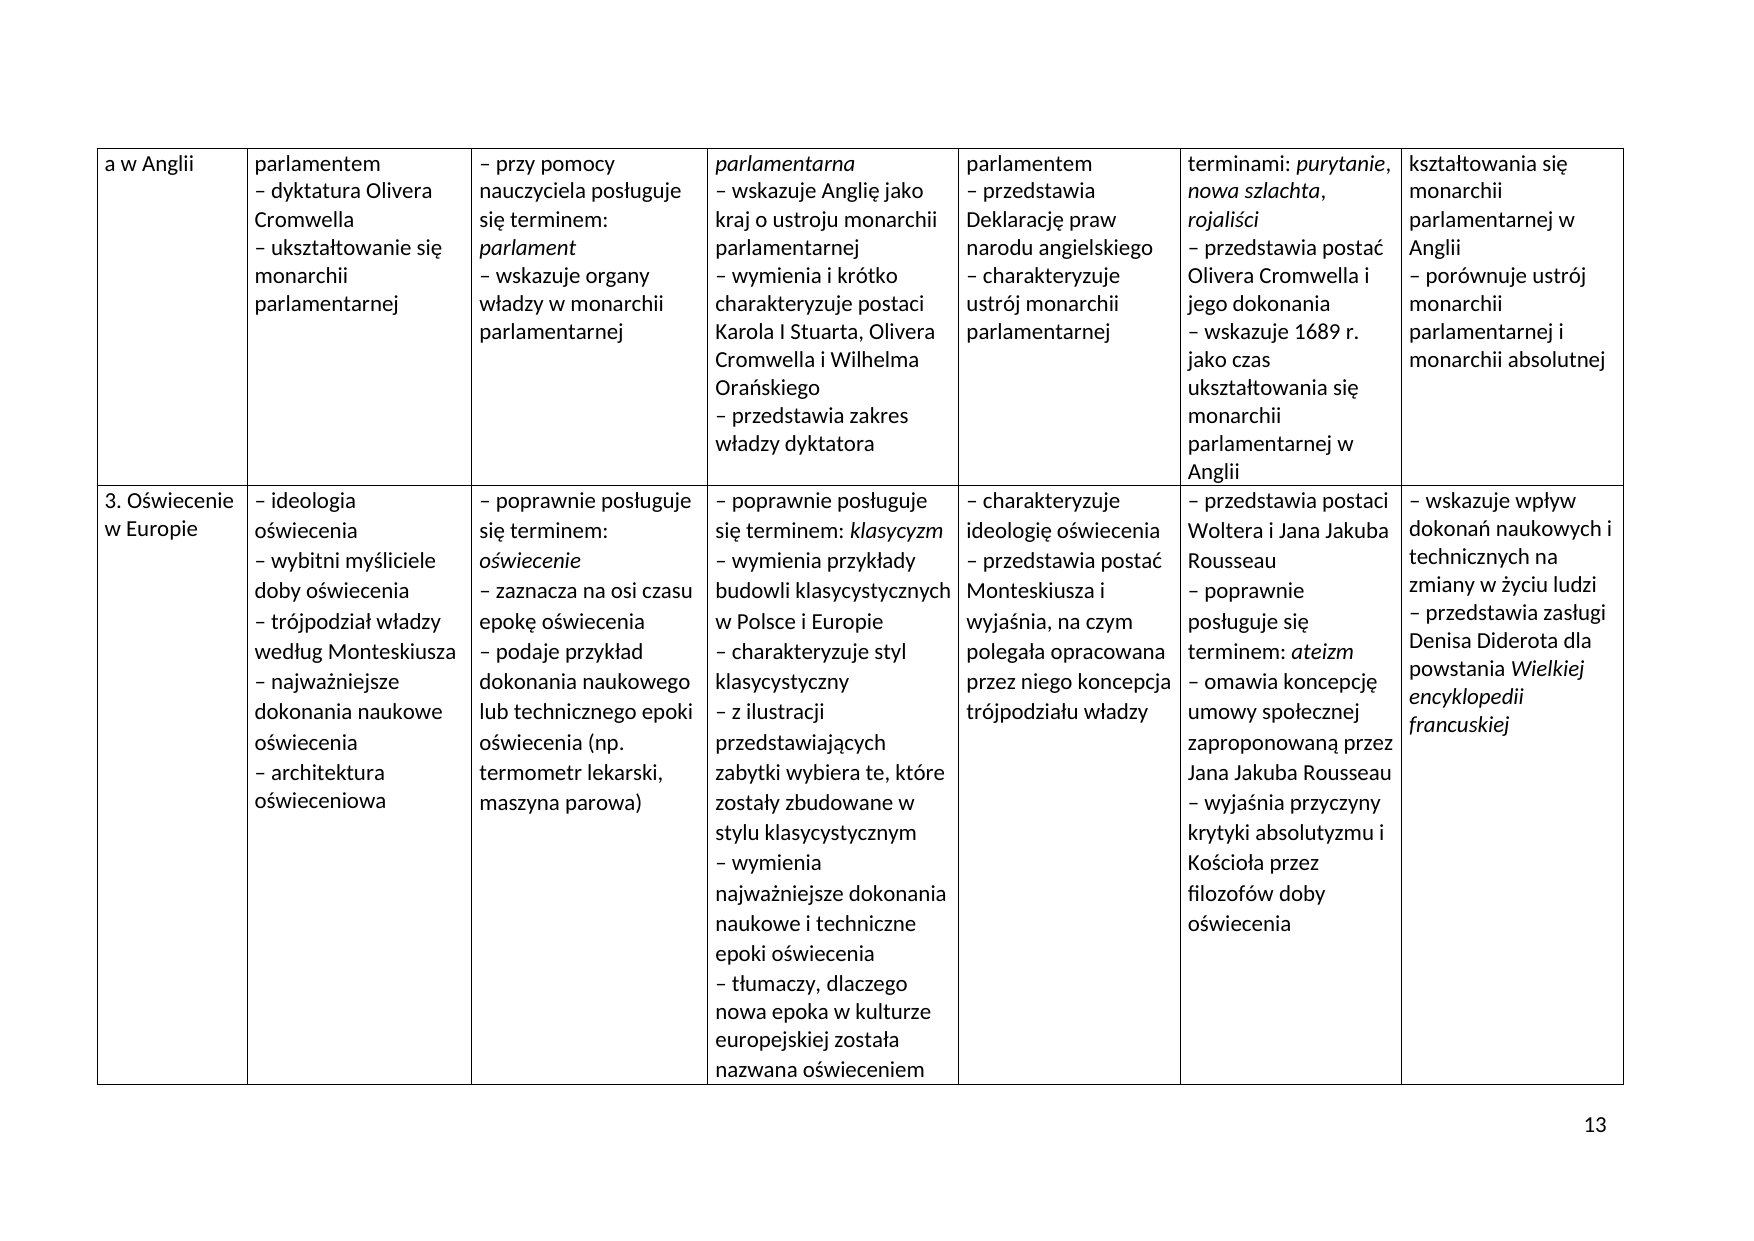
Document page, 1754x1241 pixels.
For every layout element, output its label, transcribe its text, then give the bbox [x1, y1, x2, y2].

table_cell parlamentarna – wskazuje Anglię jako kraj o ustroju monarchii parlamentarnej – wymienia i krótko charakteryzuje postaci Karola I Stuarta, Olivera Cromwella i Wilhelma Orańskiego – przedstawia zakres władzy dyktatora [708, 149, 958, 485]
table_cell – przedstawia postaci Woltera i Jana Jakuba Rousseau – poprawnie posługuje się terminem: ateizm – omawia koncepcję umowy społecznej zaproponowaną przez Jana Jakuba Rousseau – wyjaśnia przyczyny krytyki absolutyzmu i Kościoła przez filozofów doby oświecenia [1181, 486, 1401, 1083]
table_cell a w Anglii [98, 149, 247, 485]
table_cell – charakteryzuje ideologię oświecenia – przedstawia postać Monteskiusza i wyjaśnia, na czym polegała opracowana przez niego koncepcja trójpodziału władzy [959, 486, 1180, 1083]
table_cell parlamentem – przedstawia Deklarację praw narodu angielskiego – charakteryzuje ustrój monarchii parlamentarnej [959, 149, 1180, 485]
table_cell – poprawnie posługuje się terminem: oświecenie – zaznacza na osi czasu epokę oświecenia – podaje przykład dokonania naukowego lub technicznego epoki oświecenia (np. termometr lekarski, maszyna parowa) [472, 486, 707, 1083]
table_cell terminami: purytanie, nowa szlachta, rojaliści – przedstawia postać Olivera Cromwella i jego dokonania – wskazuje 1689 r. jako czas ukształtowania się monarchii parlamentarnej w Anglii [1181, 149, 1401, 485]
table_cell – wskazuje wpływ dokonań naukowych i technicznych na zmiany w życiu ludzi – przedstawia zasługi Denisa Diderota dla powstania Wielkiej encyklopedii francuskiej [1402, 486, 1623, 1083]
table_cell kształtowania się monarchii parlamentarnej w Anglii – porównuje ustrój monarchii parlamentarnej i monarchii absolutnej [1402, 149, 1623, 485]
table_cell – przy pomocy nauczyciela posługuje się terminem: parlament – wskazuje organy władzy w monarchii parlamentarnej [472, 149, 707, 485]
table_cell 3. Oświecenie w Europie [98, 486, 247, 1083]
table_cell parlamentem – dyktatura Olivera Cromwella – ukształtowanie się monarchii parlamentarnej [248, 149, 471, 485]
table_cell – poprawnie posługuje się terminem: klasycyzm – wymienia przykłady budowli klasycystycznych w Polsce i Europie – charakteryzuje styl klasycystyczny – z ilustracji przedstawiających zabytki wybiera te, które zostały zbudowane w stylu klasycystycznym – wymienia najważniejsze dokonania naukowe i techniczne epoki oświecenia – tłumaczy, dlaczego nowa epoka w kulturze europejskiej została nazwana oświeceniem [708, 486, 958, 1083]
table_cell – ideologia oświecenia – wybitni myśliciele doby oświecenia – trójpodział władzy według Monteskiusza – najważniejsze dokonania naukowe oświecenia – architektura oświeceniowa [248, 486, 471, 1083]
